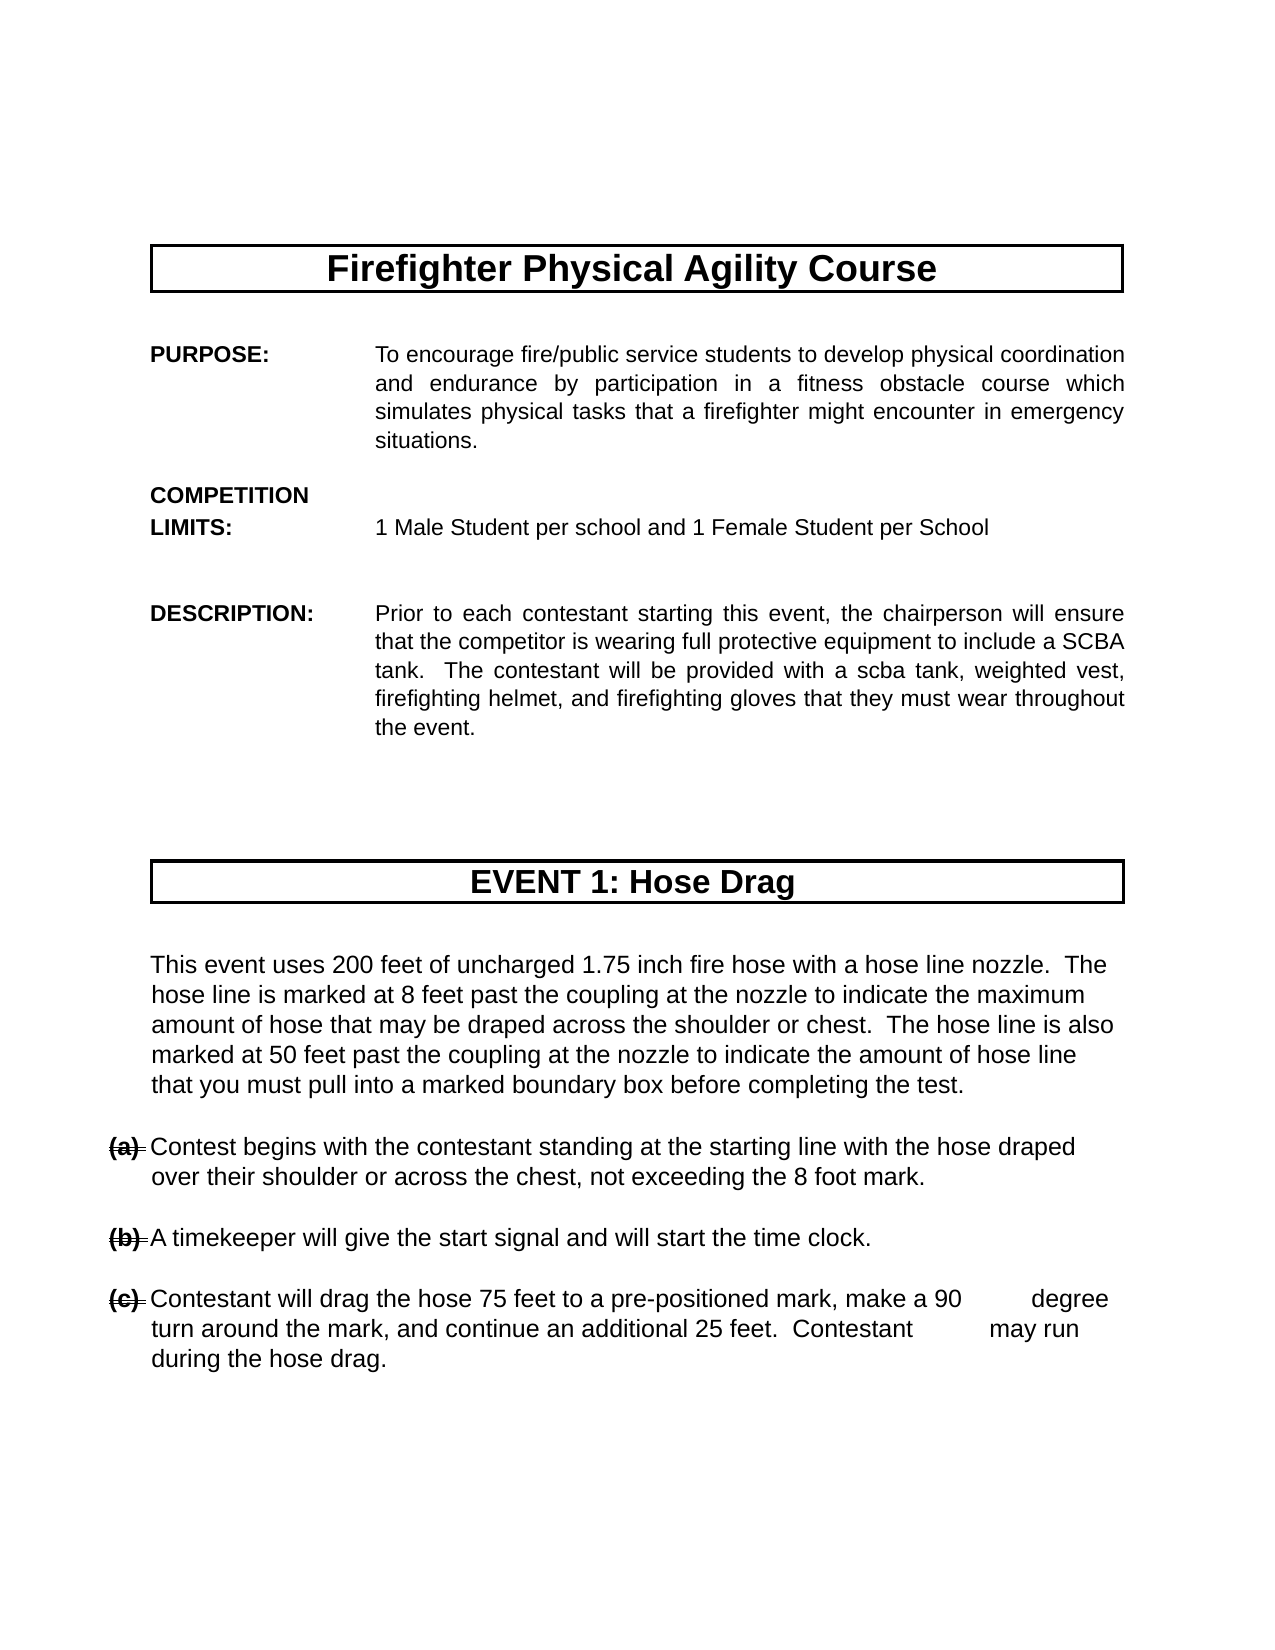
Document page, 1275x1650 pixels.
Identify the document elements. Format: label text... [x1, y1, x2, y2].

table_header To encourage fire/public service students to develop physical coordination and endurance by participation in a fitness obstacle course which simulates physical tasks that a firefighter might encounter in emergency situations. [375, 341, 1132, 513]
subtitle EVENT 1: Hose Drag [153, 863, 1122, 901]
table_cell DESCRIPTION: [150, 600, 375, 834]
text Firefighter Physical Agility Course [153, 247, 1121, 290]
table_cell [375, 542, 1132, 600]
table_cell [150, 542, 375, 600]
list Contestant will drag the hose 75 feet to a pre-positioned mark, make a 90 degree turn around the mark, and continue an additional 25 feet. Contestant may run during the hose drag. [109, 1284, 1125, 1373]
table_cell LIMITS: [150, 514, 375, 542]
list A timekeeper will give the start signal and will start the time clock. [109, 1223, 1125, 1252]
list Contest begins with the contestant standing at the starting line with the hose draped over their shoulder or across the chest, not exceeding the 8 foot mark. [109, 1132, 1125, 1190]
table_cell 1 Male Student per school and 1 Female Student per School [375, 514, 1132, 542]
table_cell Prior to each contestant starting this event, the chairperson will ensure that the competitor is wearing full protective equipment to include a SCBA tank. The contestant will be provided with a scba tank, weighted vest, firefighting helmet, and firefighting gloves that they must wear throughout the event. [375, 600, 1132, 834]
table_header PURPOSE: COMPETITION [150, 341, 375, 513]
text This event uses 200 feet of uncharged 1.75 inch fire hose with a hose line nozzle. The hose line is marked at 8 feet past the coupling at the nozzle to indicate the maximum amount of hose that may be draped across the shoulder or chest. The hose line is also marked at 50 feet past the coupling at the nozzle to indicate the amount of hose line that you must pull into a marked boundary box before completing the test. [150, 951, 1125, 1099]
